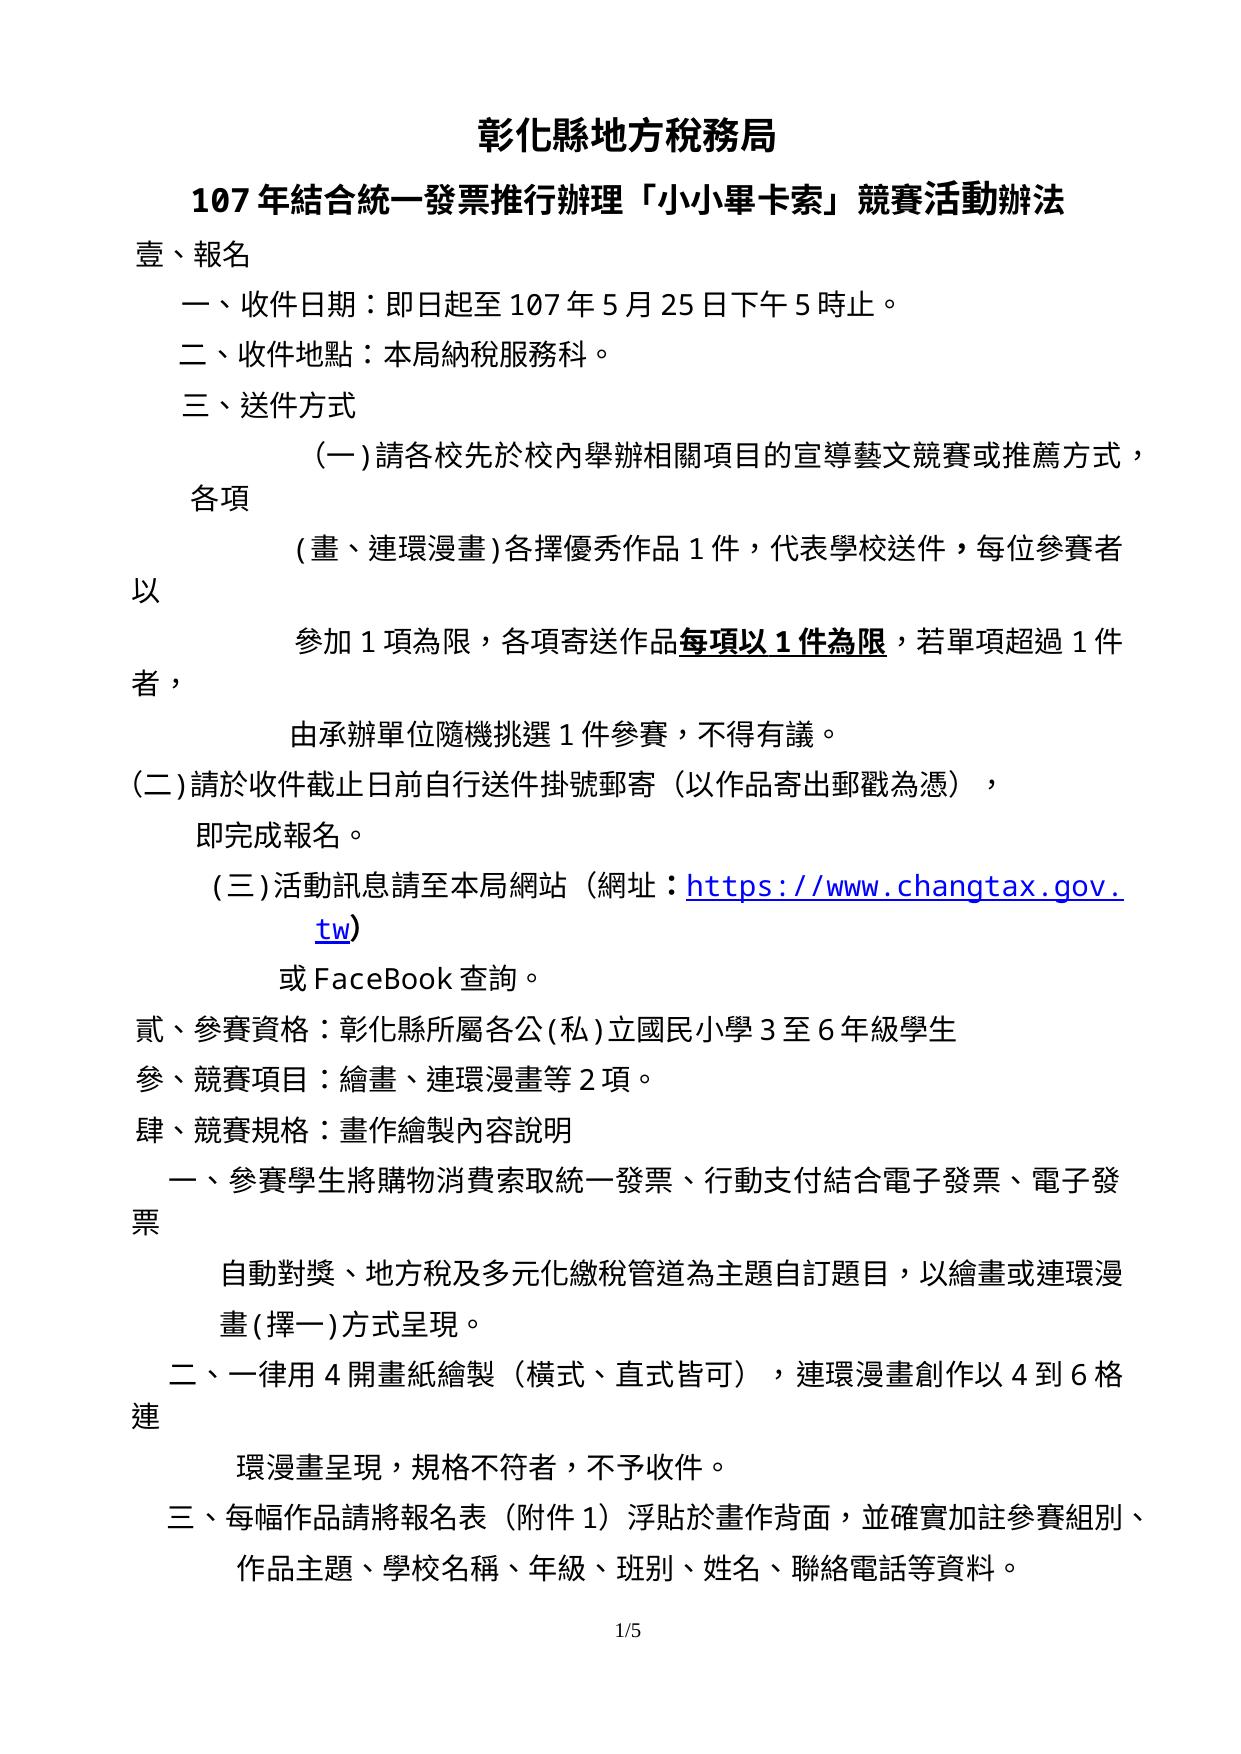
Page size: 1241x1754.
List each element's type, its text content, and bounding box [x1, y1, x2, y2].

text 或FaceBook查詢。 [191, 956, 1124, 998]
text 二、收件地點：本局納稅服務科。 [179, 332, 1124, 374]
text 作品主題、學校名稱、年級、班别、姓名、聯絡電話等資料。 [132, 1545, 1124, 1588]
text (三)活動訊息請至本局網站（網址：https://www.changtax.gov.tw） [191, 863, 1124, 948]
text 二、一律用4開畫紙繪製（橫式、直式皆可），連環漫畫創作以4到6格連 [132, 1352, 1124, 1436]
text 彰化縣地方稅務局 [132, 106, 1124, 161]
text 一、收件日期：即日起至107年5月25日下午5時止。 [181, 281, 1124, 324]
text 即完成報名。 [108, 812, 1124, 855]
text （二)請於收件截止日前自行送件掛號郵寄（以作品寄出郵戳為憑）， [114, 762, 1124, 804]
text 畫(擇一)方式呈現。 [132, 1301, 1124, 1343]
text 肆、競賽規格：畫作繪製內容說明 [132, 1107, 1124, 1149]
text 壹、報名 [132, 231, 1124, 273]
text 一、參賽學生將購物消費索取統一發票、行動支付結合電子發票、電子發票 [132, 1158, 1124, 1242]
text 自動對獎、地方稅及多元化繳稅管道為主題自訂題目，以繪畫或連環漫 [132, 1251, 1124, 1293]
text 107年結合統一發票推行辦理「小小畢卡索」競賽活動辦法 [132, 169, 1124, 223]
text (畫、連環漫畫)各擇優秀作品1件，代表學校送件，每位參賽者以 [132, 526, 1124, 610]
text 參加1項為限，各項寄送作品每項以1件為限，若單項超過1件者， [132, 618, 1124, 703]
text 三、送件方式 [181, 382, 1124, 425]
text 由承辦單位隨機挑選1件參賽，不得有議。 [132, 711, 1124, 754]
text 環漫畫呈現，規格不符者，不予收件。 [132, 1444, 1124, 1487]
text 貳、參賽資格：彰化縣所屬各公(私)立國民小學3至6年級學生 [132, 1006, 1124, 1049]
text 參、競賽項目：繪畫、連環漫畫等2項。 [132, 1057, 1124, 1099]
text 三、每幅作品請將報名表（附件1）浮貼於畫作背面，並確實加註參賽組別、 [132, 1495, 1124, 1537]
text （一)請各校先於校內舉辦相關項目的宣導藝文競賽或推薦方式，各項 [191, 433, 1124, 517]
